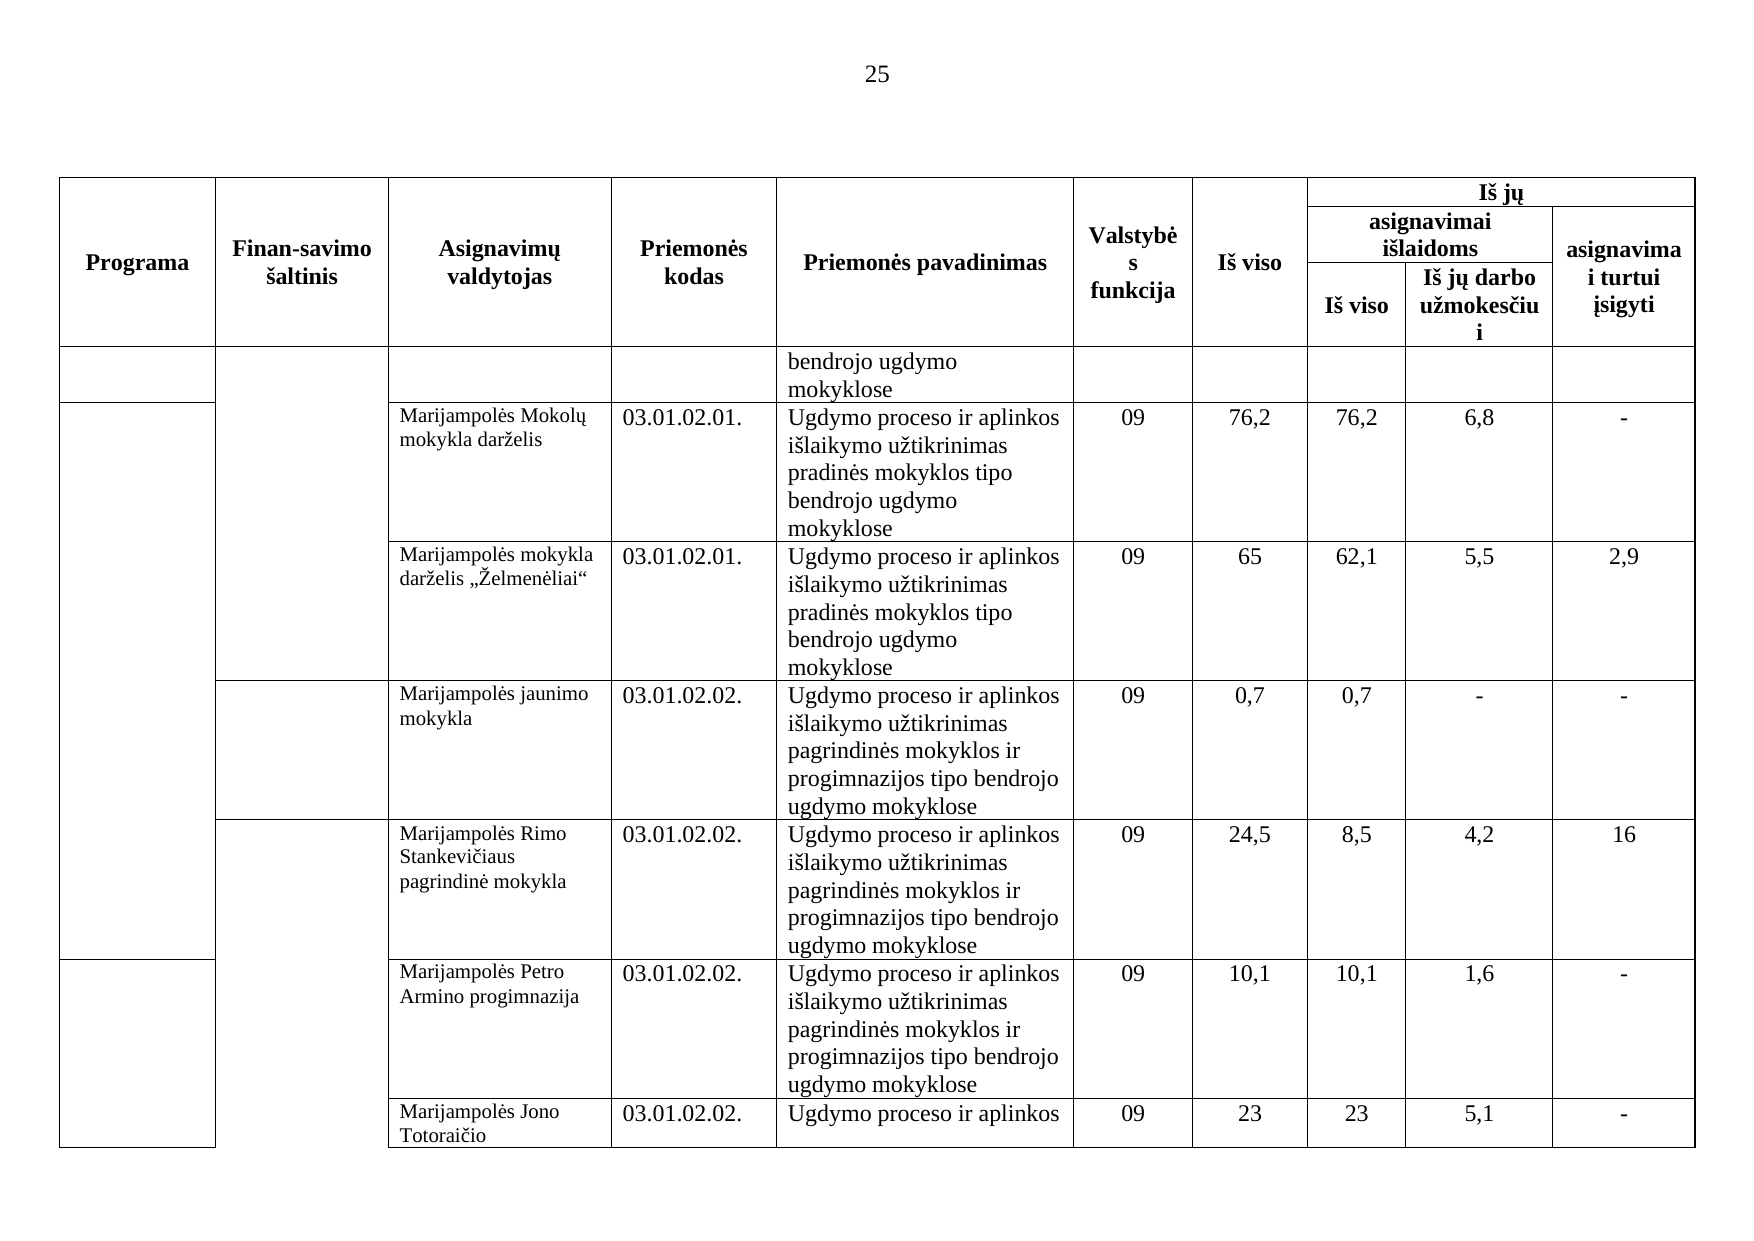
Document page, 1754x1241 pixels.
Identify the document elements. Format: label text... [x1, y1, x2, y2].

table_cell [216, 681, 388, 819]
table_cell 16 [1553, 820, 1694, 958]
table_cell [612, 347, 776, 402]
table_cell - [1553, 347, 1694, 402]
table_header Asignavimų valdytojas [389, 178, 611, 346]
table_cell 10,1 [1193, 960, 1307, 1097]
table_cell 5,1 [1406, 1099, 1552, 1147]
table_header Priemonės kodas [612, 178, 776, 346]
table_cell 23 [1308, 1099, 1405, 1147]
table_cell 2,9 [1553, 542, 1694, 680]
table_cell Iš jų darbo užmokesčiui [1406, 263, 1552, 346]
table_cell [60, 347, 215, 402]
table_cell 0,7 [1193, 681, 1307, 819]
table_cell 03.01.02.02. [612, 960, 776, 1097]
table_cell [1308, 347, 1405, 402]
table_header Priemonės pavadinimas [777, 178, 1073, 346]
table_cell 5,5 [1406, 542, 1552, 680]
table_cell Iš viso [1308, 263, 1405, 346]
table_cell - [1553, 681, 1694, 819]
table_cell 09 [1074, 960, 1192, 1097]
table_cell 09 [1074, 542, 1192, 680]
table_cell [1074, 347, 1192, 402]
table_cell [60, 403, 215, 958]
table_cell 09 [1074, 403, 1192, 541]
table_header Valstybės funkcija [1074, 178, 1192, 346]
table_cell asignavimai išlaidoms [1308, 207, 1552, 262]
table_cell Marijampolės Jono Totoraičio [389, 1099, 611, 1147]
table_cell 65 [1193, 542, 1307, 680]
table_cell 09 [1074, 1099, 1192, 1147]
table_cell Marijampolės Mokolų mokykla darželis [389, 403, 611, 541]
table_cell [216, 347, 388, 680]
table_cell Ugdymo proceso ir aplinkos išlaikymo užtikrinimas pradinės mokyklos tipo bendrojo ugdymo mokyklose [777, 403, 1073, 541]
table_cell 23 [1193, 1099, 1307, 1147]
table_cell 09 [1074, 681, 1192, 819]
table_cell - [1553, 403, 1694, 541]
table_header Iš viso [1193, 178, 1307, 346]
table_cell 03.01.02.02. [612, 1099, 776, 1147]
table_cell Marijampolės Petro Armino progimnazija [389, 960, 611, 1097]
table_cell 03.01.02.02. [612, 681, 776, 819]
table_cell [60, 960, 215, 1147]
table_cell [1193, 347, 1307, 402]
table_cell - [1553, 1099, 1694, 1147]
table_cell 10,1 [1308, 960, 1405, 1097]
table_cell [389, 347, 611, 402]
table_header Finan-savimo šaltinis [216, 178, 388, 346]
table_cell 24,5 [1193, 820, 1307, 958]
table_cell 03.01.02.01. [612, 542, 776, 680]
table_cell 8,5 [1308, 820, 1405, 958]
table_cell 76,2 [1193, 403, 1307, 541]
table_cell 6,8 [1406, 403, 1552, 541]
table_cell Marijampolės jaunimo mokykla [389, 681, 611, 819]
table_cell 03.01.02.01. [612, 403, 776, 541]
table_cell Marijampolės mokykla darželis „Želmenėliai“ [389, 542, 611, 680]
table_cell bendrojo ugdymo mokyklose [777, 347, 1073, 402]
table_cell Ugdymo proceso ir aplinkos išlaikymo užtikrinimas pagrindinės mokyklos ir progimnazijos tipo bendrojo ugdymo mokyklose [777, 960, 1073, 1097]
table_header Iš jų [1308, 178, 1694, 206]
table_cell Ugdymo proceso ir aplinkos išlaikymo užtikrinimas pagrindinės mokyklos ir progimnazijos tipo bendrojo ugdymo mokyklose [777, 681, 1073, 819]
table_cell 0,7 [1308, 681, 1405, 819]
table_cell 09 [1074, 820, 1192, 958]
table_cell 76,2 [1308, 403, 1405, 541]
table_cell asignavimai turtui įsigyti [1553, 207, 1694, 346]
table_cell - [1553, 960, 1694, 1097]
table_cell - [1406, 681, 1552, 819]
table_cell Ugdymo proceso ir aplinkos [777, 1099, 1073, 1147]
table_cell 1,6 [1406, 960, 1552, 1097]
table_cell 4,2 [1406, 820, 1552, 958]
table_cell 62,1 [1308, 542, 1405, 680]
table_cell Marijampolės Rimo Stankevičiaus pagrindinė mokykla [389, 820, 611, 958]
table_cell Ugdymo proceso ir aplinkos išlaikymo užtikrinimas pagrindinės mokyklos ir progimnazijos tipo bendrojo ugdymo mokyklose [777, 820, 1073, 958]
table_cell Ugdymo proceso ir aplinkos išlaikymo užtikrinimas pradinės mokyklos tipo bendrojo ugdymo mokyklose [777, 542, 1073, 680]
table_cell [216, 820, 388, 1147]
table_header Programa [60, 178, 215, 346]
table_cell 03.01.02.02. [612, 820, 776, 958]
table_cell [1406, 347, 1552, 402]
